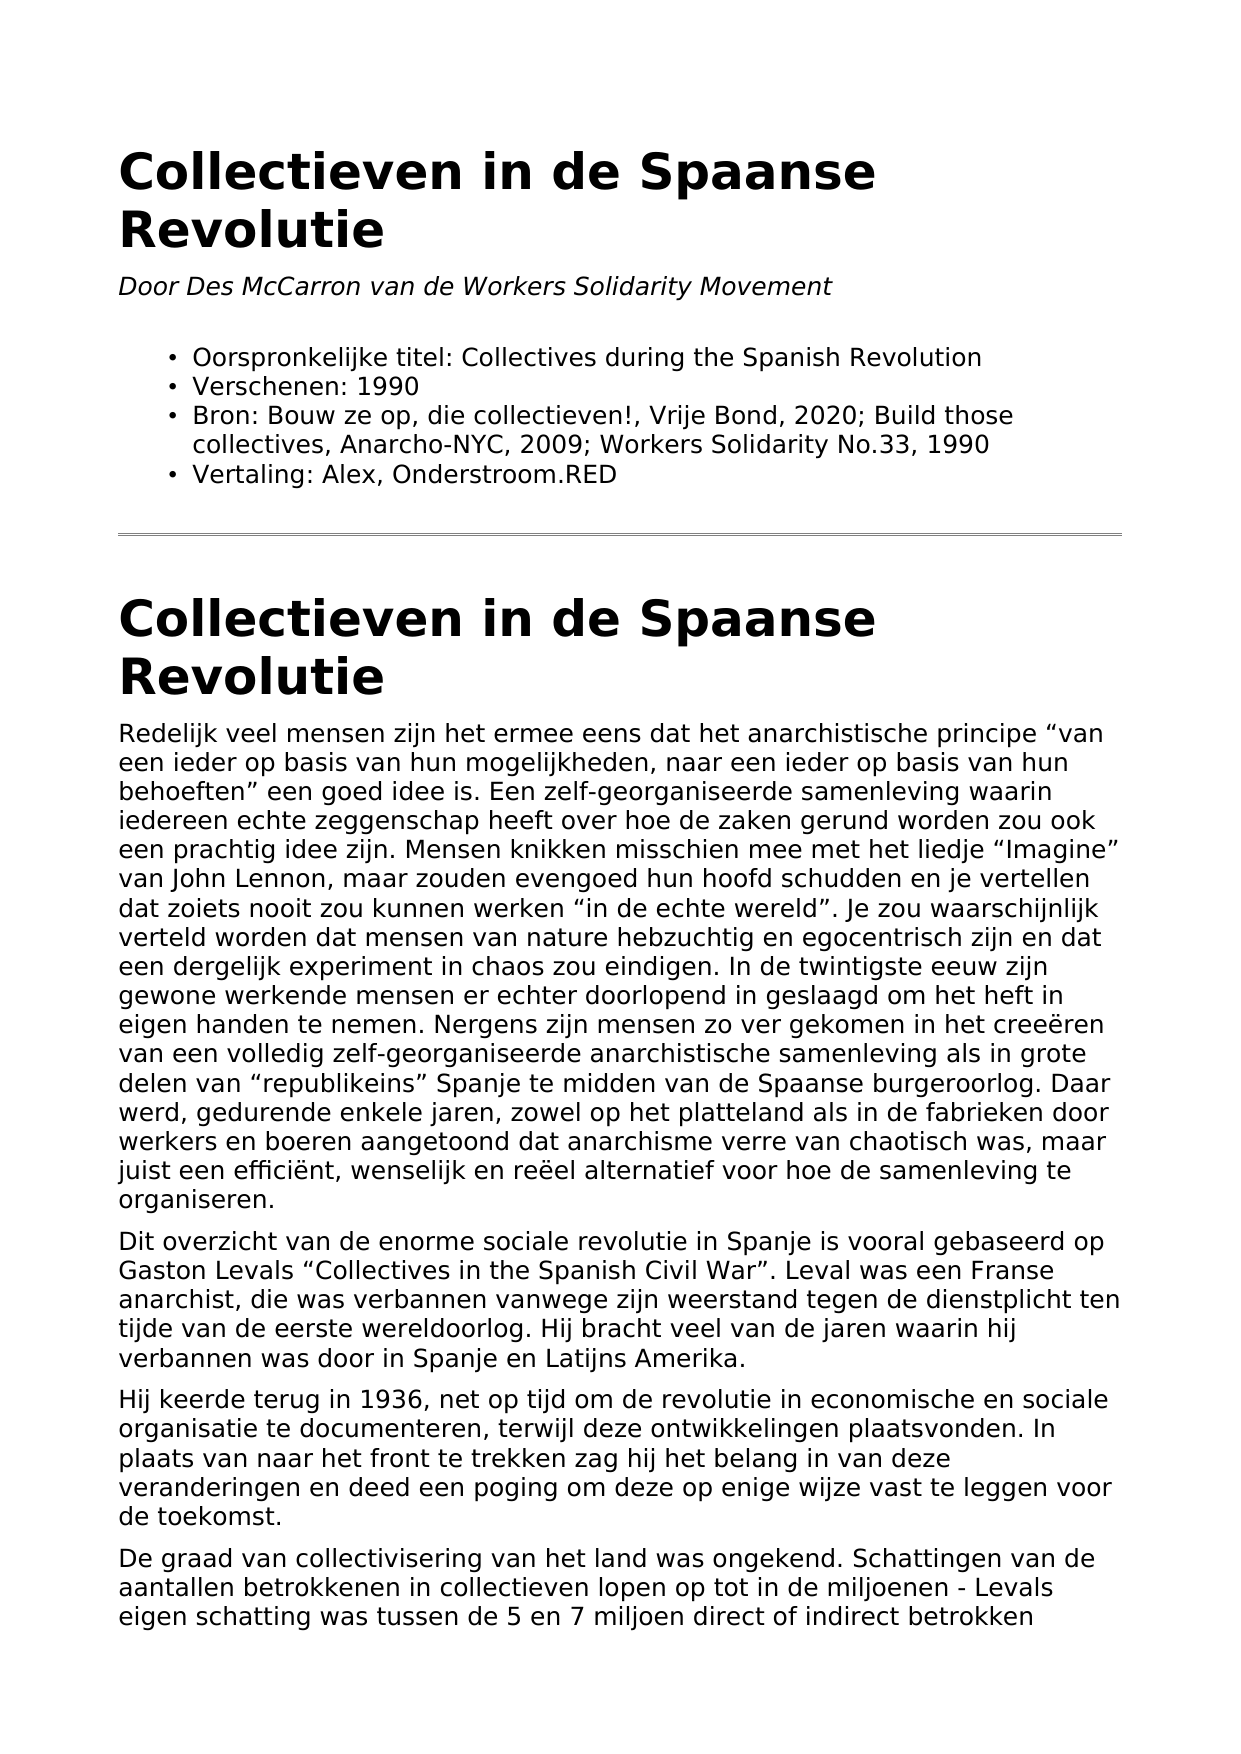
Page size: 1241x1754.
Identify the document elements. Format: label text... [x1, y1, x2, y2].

subtitle Collectieven in de Spaanse Revolutie [118, 143, 1122, 259]
text Redelijk veel mensen zijn het ermee eens dat het anarchistische principe “van een ieder op basis van hun mogelijkheden, naar een ieder op basis van hun behoeften” een goed idee is. Een zelf-georganiseerde samenleving waarin iedereen echte zeggenschap heeft over hoe de zaken gerund worden zou ook een prachtig idee zijn. Mensen knikken misschien mee met het liedje “Imagine” van John Lennon, maar zouden evengoed hun hoofd schudden en je vertellen dat zoiets nooit zou kunnen werken “in de echte wereld”. Je zou waarschijnlijk verteld worden dat mensen van nature hebzuchtig en egocentrisch zijn en dat een dergelijk experiment in chaos zou eindigen. In de twintigste eeuw zijn gewone werkende mensen er echter doorlopend in geslaagd om het heft in eigen handen te nemen. Nergens zijn mensen zo ver gekomen in het creeëren van een volledig zelf-georganiseerde anarchistische samenleving als in grote delen van “republikeins” Spanje te midden van de Spaanse burgeroorlog. Daar werd, gedurende enkele jaren, zowel op het platteland als in de fabrieken door werkers en boeren aangetoond dat anarchisme verre van chaotisch was, maar juist een efficiënt, wenselijk en reëel alternatief voor hoe de samenleving te organiseren. [118, 719, 1122, 1215]
list Bron: Bouw ze op, die collectieven!, Vrije Bond, 2020; Build those collectives, Anarcho-NYC, 2009; Workers Solidarity No.33, 1990 [177, 402, 1122, 460]
list Verschenen: 1990 [177, 372, 1122, 402]
text Door Des McCarron van de Workers Solidarity Movement [118, 272, 1122, 301]
list Vertaling: Alex, Onderstroom.RED [177, 460, 1122, 489]
text De graad van collectivisering van het land was ongekend. Schattingen van de aantallen betrokkenen in collectieven lopen op tot in de miljoenen - Levals eigen schatting was tussen de 5 en 7 miljoen direct of indirect betrokken [118, 1544, 1122, 1631]
list Oorspronkelijke titel: Collectives during the Spanish Revolution [177, 343, 1122, 372]
text Dit overzicht van de enorme sociale revolutie in Spanje is vooral gebaseerd op Gaston Levals “Collectives in the Spanish Civil War”. Leval was een Franse anarchist, die was verbannen vanwege zijn weerstand tegen de dienstplicht ten tijde van de eerste wereldoorlog. Hij bracht veel van de jaren waarin hij verbannen was door in Spanje en Latijns Amerika. [118, 1227, 1122, 1373]
text Hij keerde terug in 1936, net op tijd om de revolutie in economische en sociale organisatie te documenteren, terwijl deze ontwikkelingen plaatsvonden. In plaats van naar het front te trekken zag hij het belang in van deze veranderingen en deed een poging om deze op enige wijze vast te leggen voor de toekomst. [118, 1386, 1122, 1531]
subtitle Collectieven in de Spaanse Revolutie [118, 590, 1122, 706]
